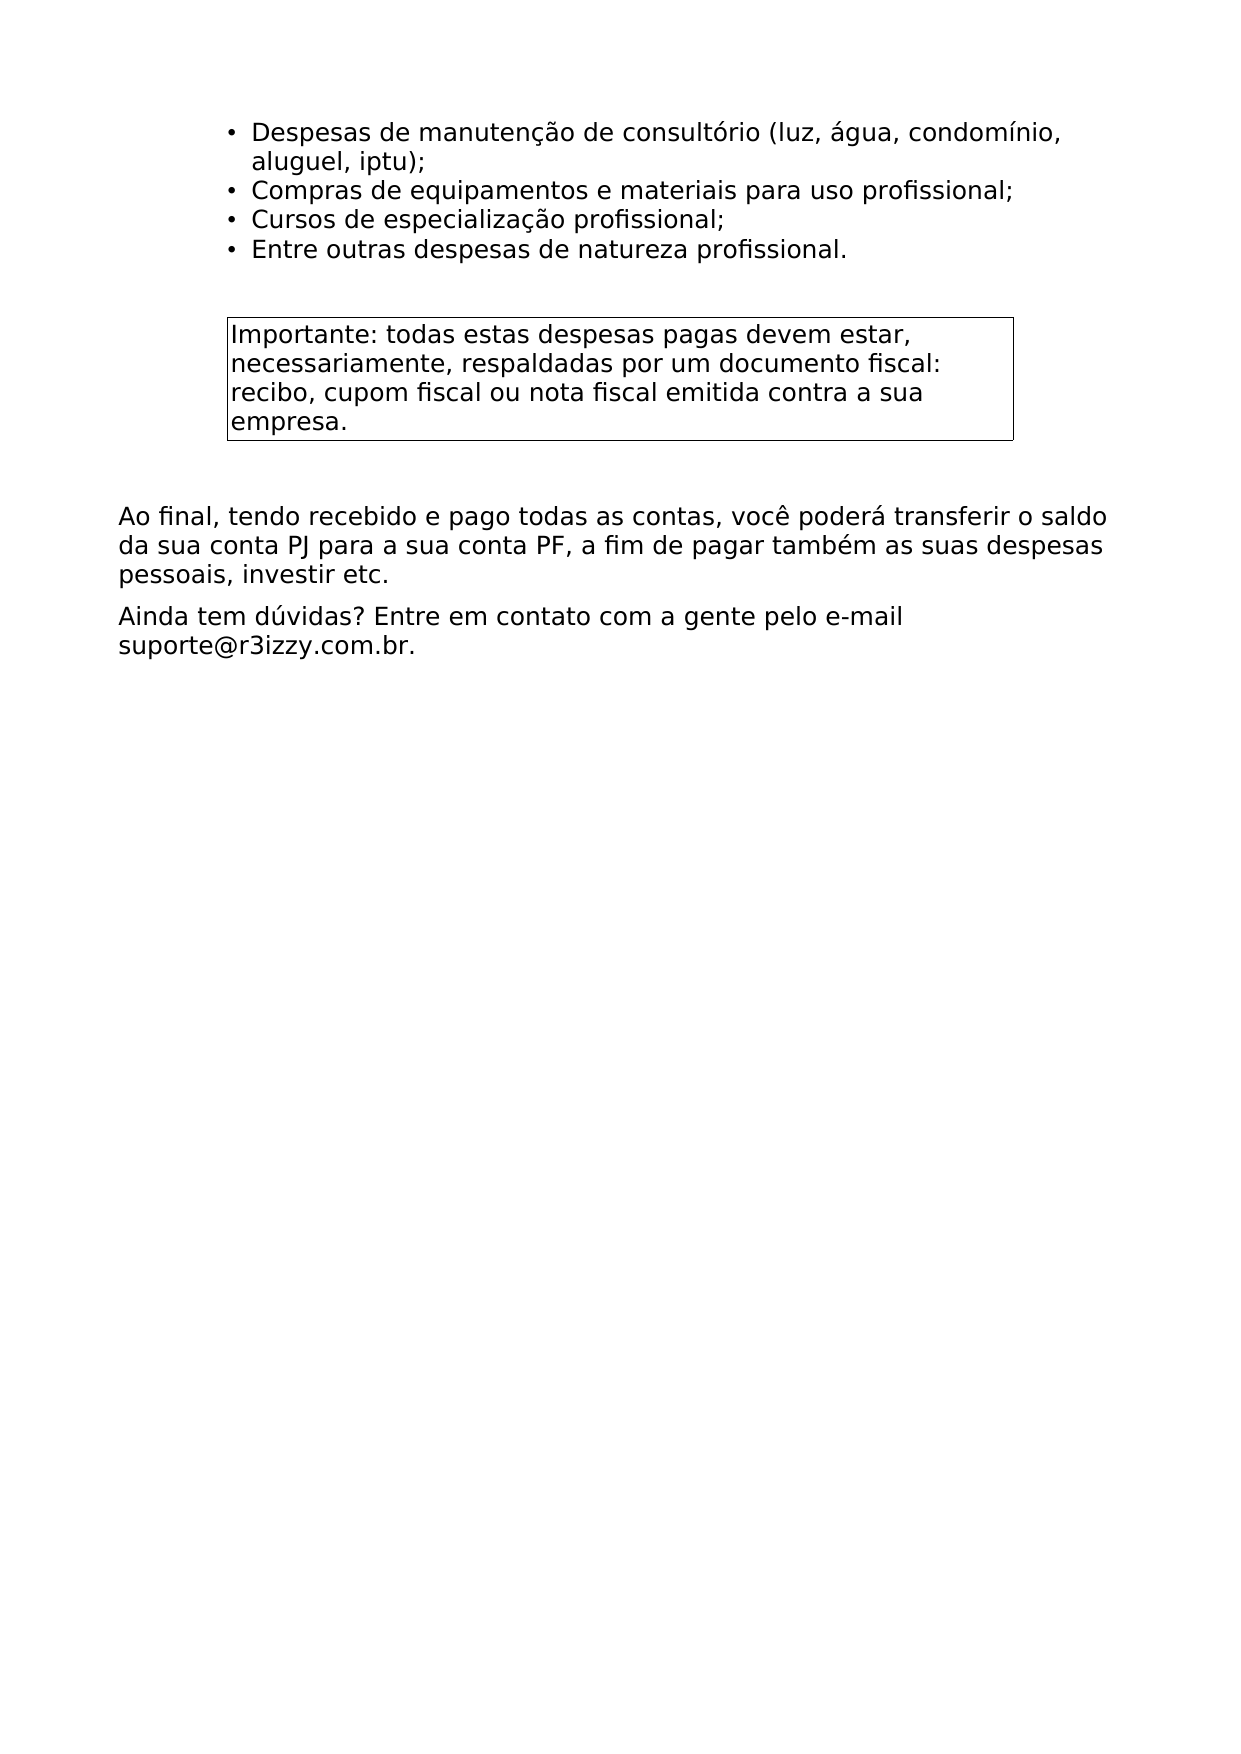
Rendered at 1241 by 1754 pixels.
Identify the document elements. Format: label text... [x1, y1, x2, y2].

list Entre outras despesas de natureza profissional. [236, 235, 1122, 264]
text Ao final, tendo recebido e pago todas as contas, você poderá transferir o saldo da sua conta PJ para a sua conta PF, a fim de pagar também as suas despesas pessoais, investir etc. [118, 502, 1122, 590]
list Cursos de especialização profissional; [236, 206, 1122, 235]
list Compras de equipamentos e materiais para uso profissional; [236, 176, 1122, 206]
text Ainda tem dúvidas? Entre em contato com a gente pelo e-mail suporte@r3izzy.com.br. [118, 602, 1122, 661]
list Despesas de manutenção de consultório (luz, água, condomínio, aluguel, iptu); [236, 118, 1122, 176]
table_header Importante: todas estas despesas pagas devem estar, necessariamente, respaldadas por um documento fiscal: recibo, cupom fiscal ou nota fiscal emitida contra a sua empresa. [228, 318, 1013, 440]
